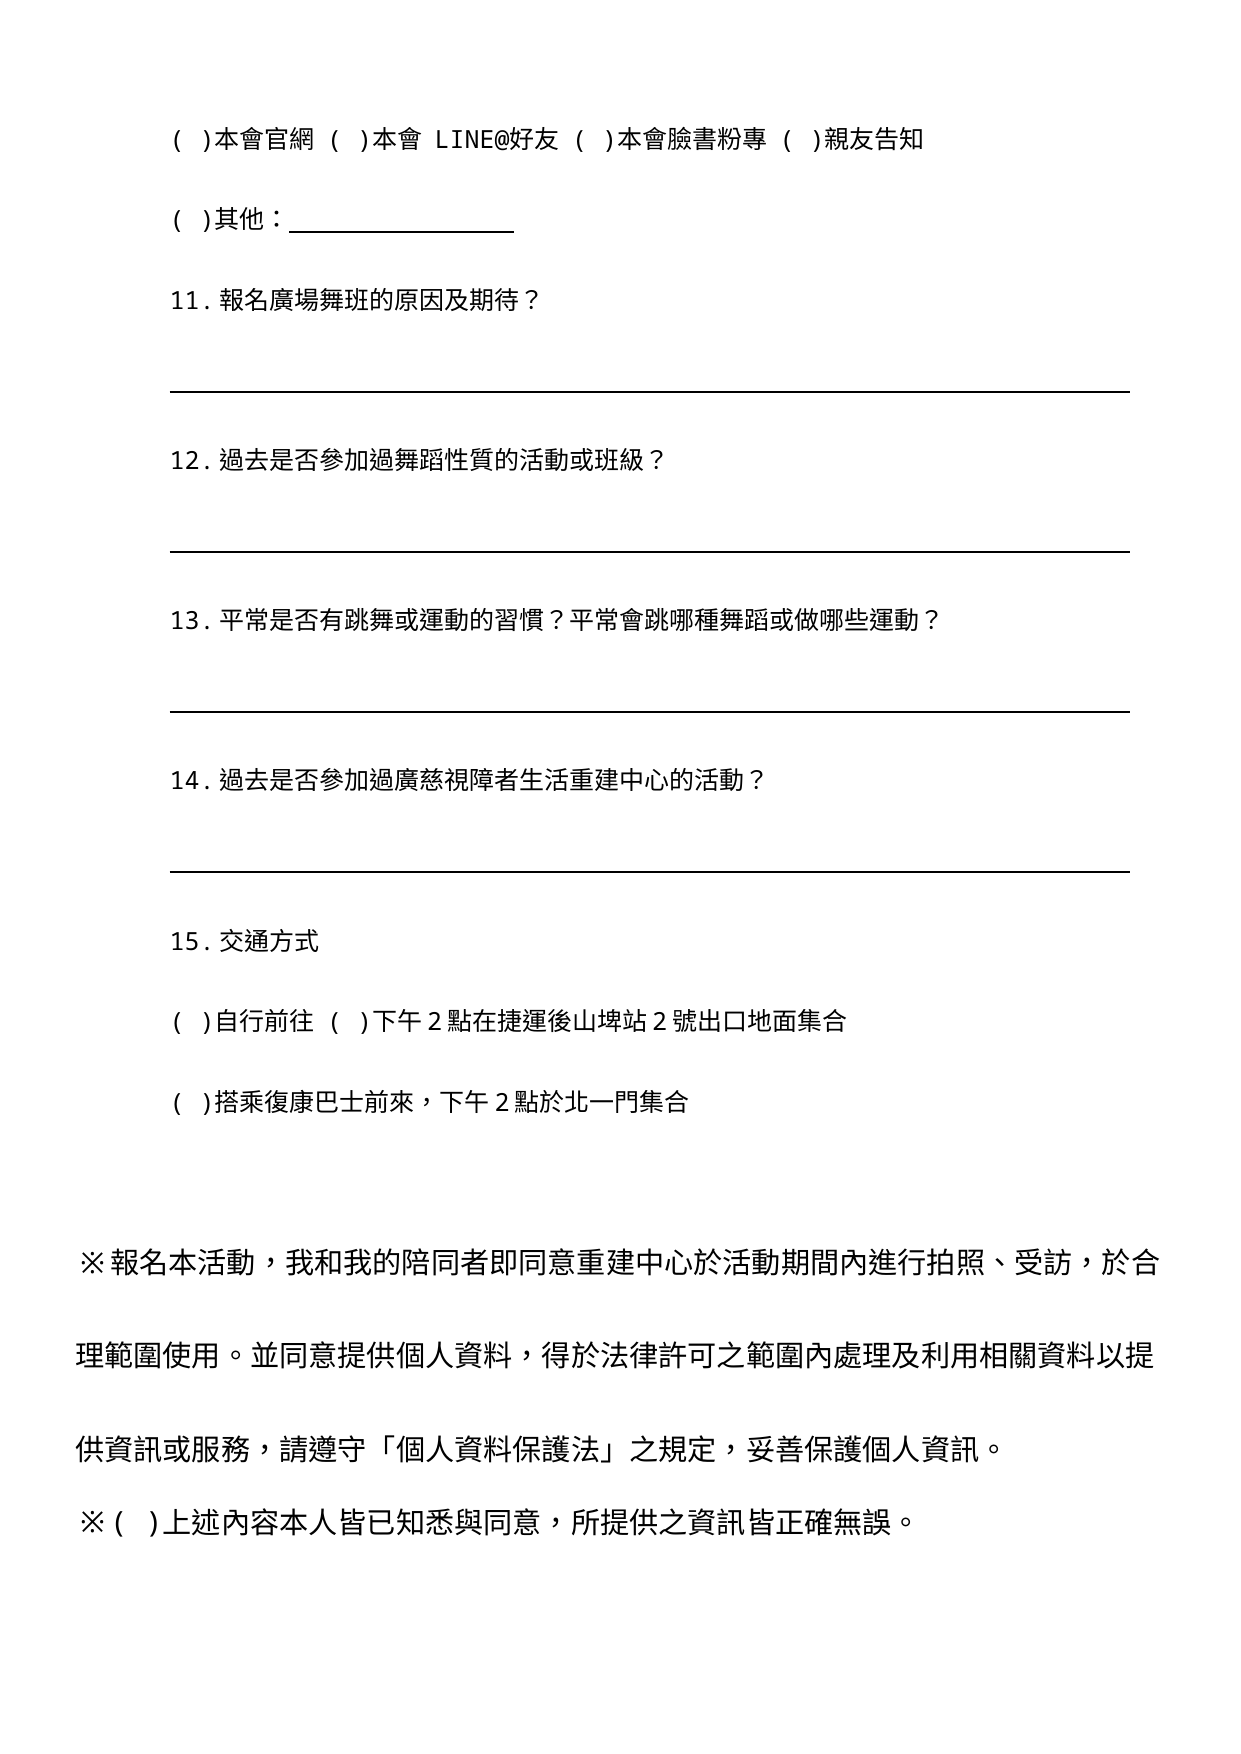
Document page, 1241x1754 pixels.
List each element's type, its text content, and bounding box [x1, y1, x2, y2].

list 交通方式 [169, 897, 1165, 960]
text ( )自行前往 ( )下午2點在捷運後山埤站2號出口地面集合 [169, 978, 1165, 1041]
list 過去是否參加過舞蹈性質的活動或班級？ [169, 417, 1165, 479]
text ( )本會官網 ( )本會 LINE@好友 ( )本會臉書粉專 ( )親友告知 [169, 96, 1165, 158]
list 平常是否有跳舞或運動的習慣？平常會跳哪種舞蹈或做哪些運動？ [169, 577, 1165, 640]
list 報名廣場舞班的原因及期待？ [169, 257, 1165, 319]
text ( )其他： [169, 176, 1165, 239]
text ※報名本活動，我和我的陪同者即同意重建中心於活動期間內進行拍照、受訪，於合理範圍使用。並同意提供個人資料，得於法律許可之範圍內處理及利用相關資料以提供資訊或服務，請遵守「個人資料保護法」之規定，妥善保護個人資訊。 [75, 1219, 1165, 1469]
list 過去是否參加過廣慈視障者生活重建中心的活動？ [169, 737, 1165, 800]
text ※( )上述內容本人皆已知悉與同意，所提供之資訊皆正確無誤。 [75, 1490, 1165, 1552]
text ( )搭乘復康巴士前來，下午2點於北一門集合 [169, 1059, 1165, 1121]
